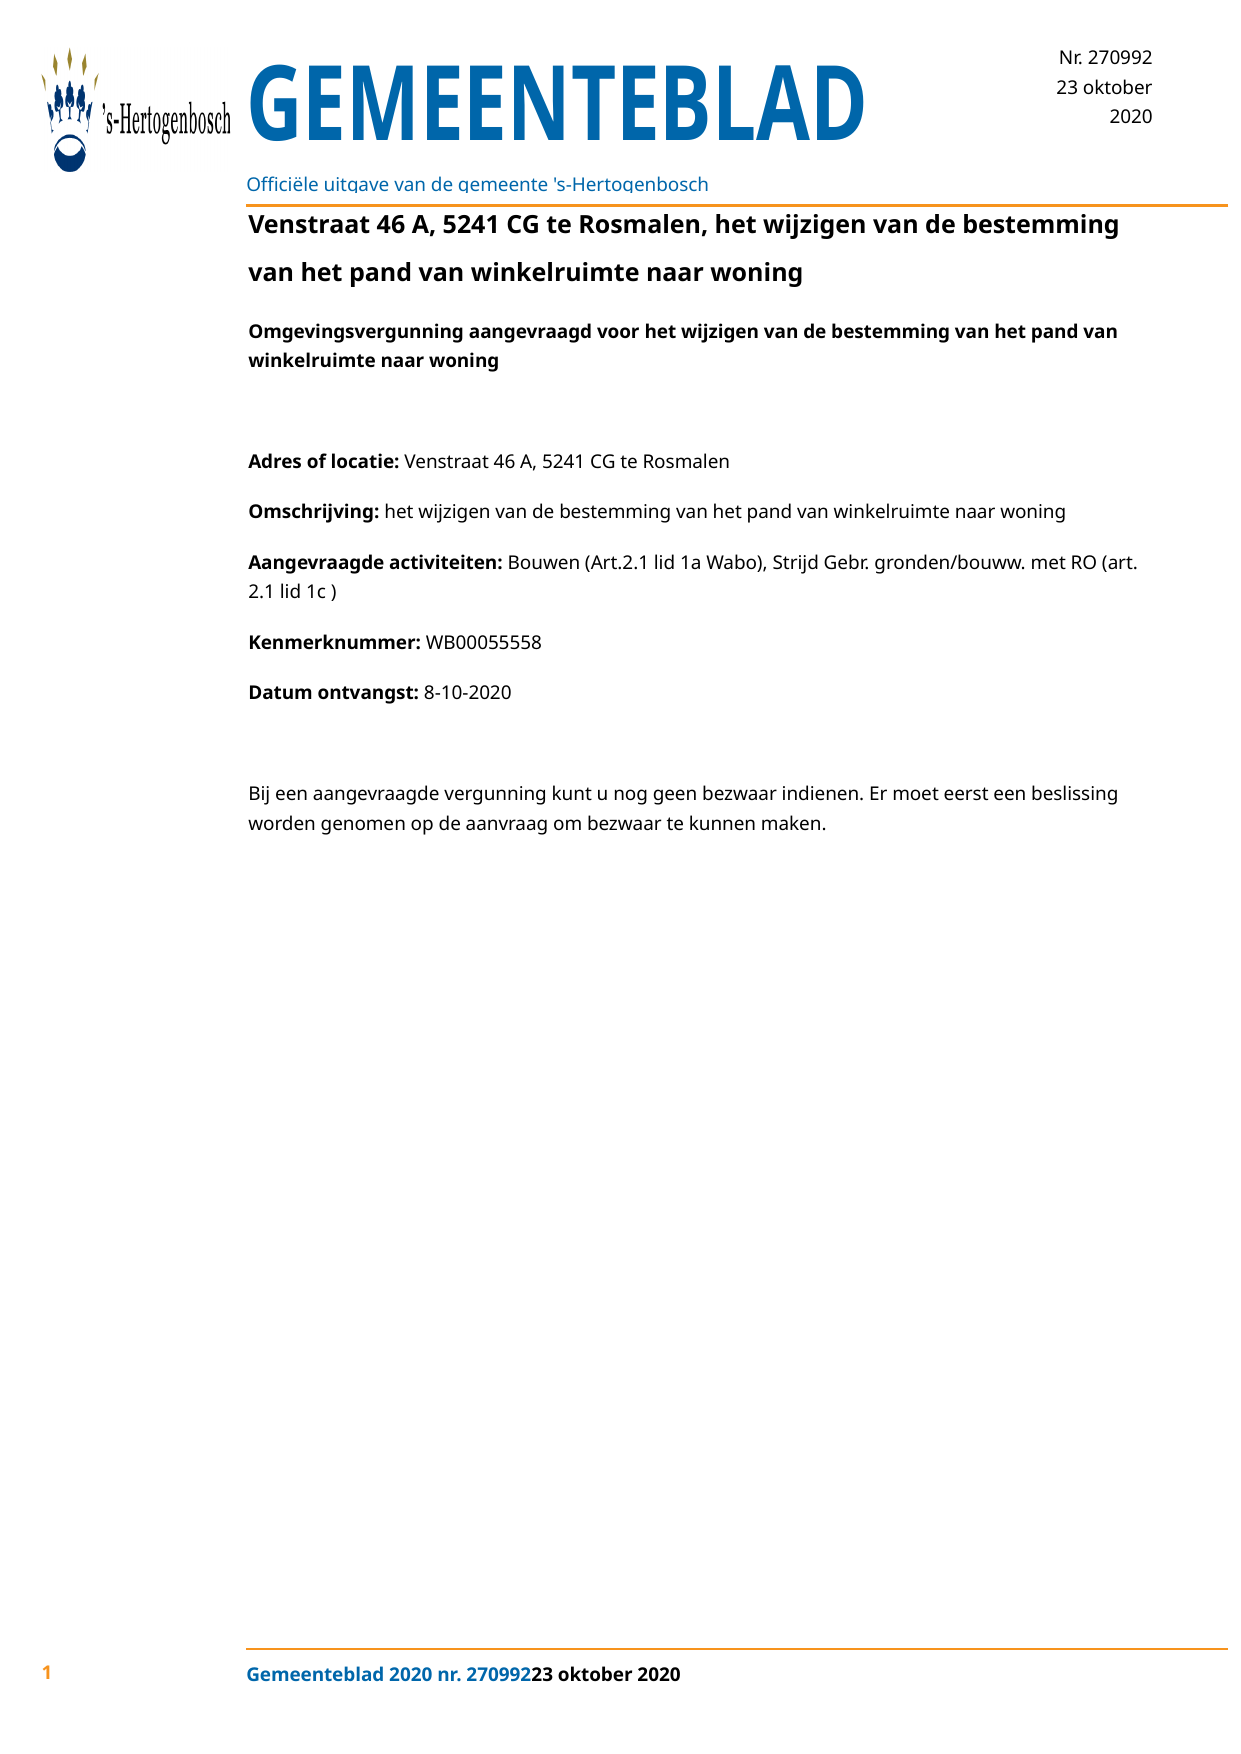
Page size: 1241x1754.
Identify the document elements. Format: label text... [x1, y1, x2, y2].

picture [41, 47, 231, 172]
text Venstraat 46 A, 5241 CG te Rosmalen, het wijzigen van de bestemming van het pand van winkelruimte naar woning [248, 207, 1152, 288]
text Omgevingsvergunning aangevraagd voor het wijzigen van de bestemming van het pand van winkelruimte naar woning [248, 318, 1152, 373]
text Adres of locatie: Venstraat 46 A, 5241 CG te Rosmalen [248, 448, 1152, 474]
text Kenmerknummer: WB00055558 [248, 629, 1152, 655]
text Aangevraagde activiteiten: Bouwen (Art.2.1 lid 1a Wabo), Strijd Gebr. gronden/bouww. met RO (art. 2.1 lid 1c ) [248, 549, 1152, 604]
text Bij een aangevraagde vergunning kunt u nog geen bezwaar indienen. Er moet eerst een beslissing worden genomen op de aanvraag om bezwaar te kunnen maken. [248, 780, 1152, 836]
text Omschrijving: het wijzigen van de bestemming van het pand van winkelruimte naar woning [248, 499, 1152, 524]
text Datum ontvangst: 8-10-2020 [248, 679, 1152, 705]
